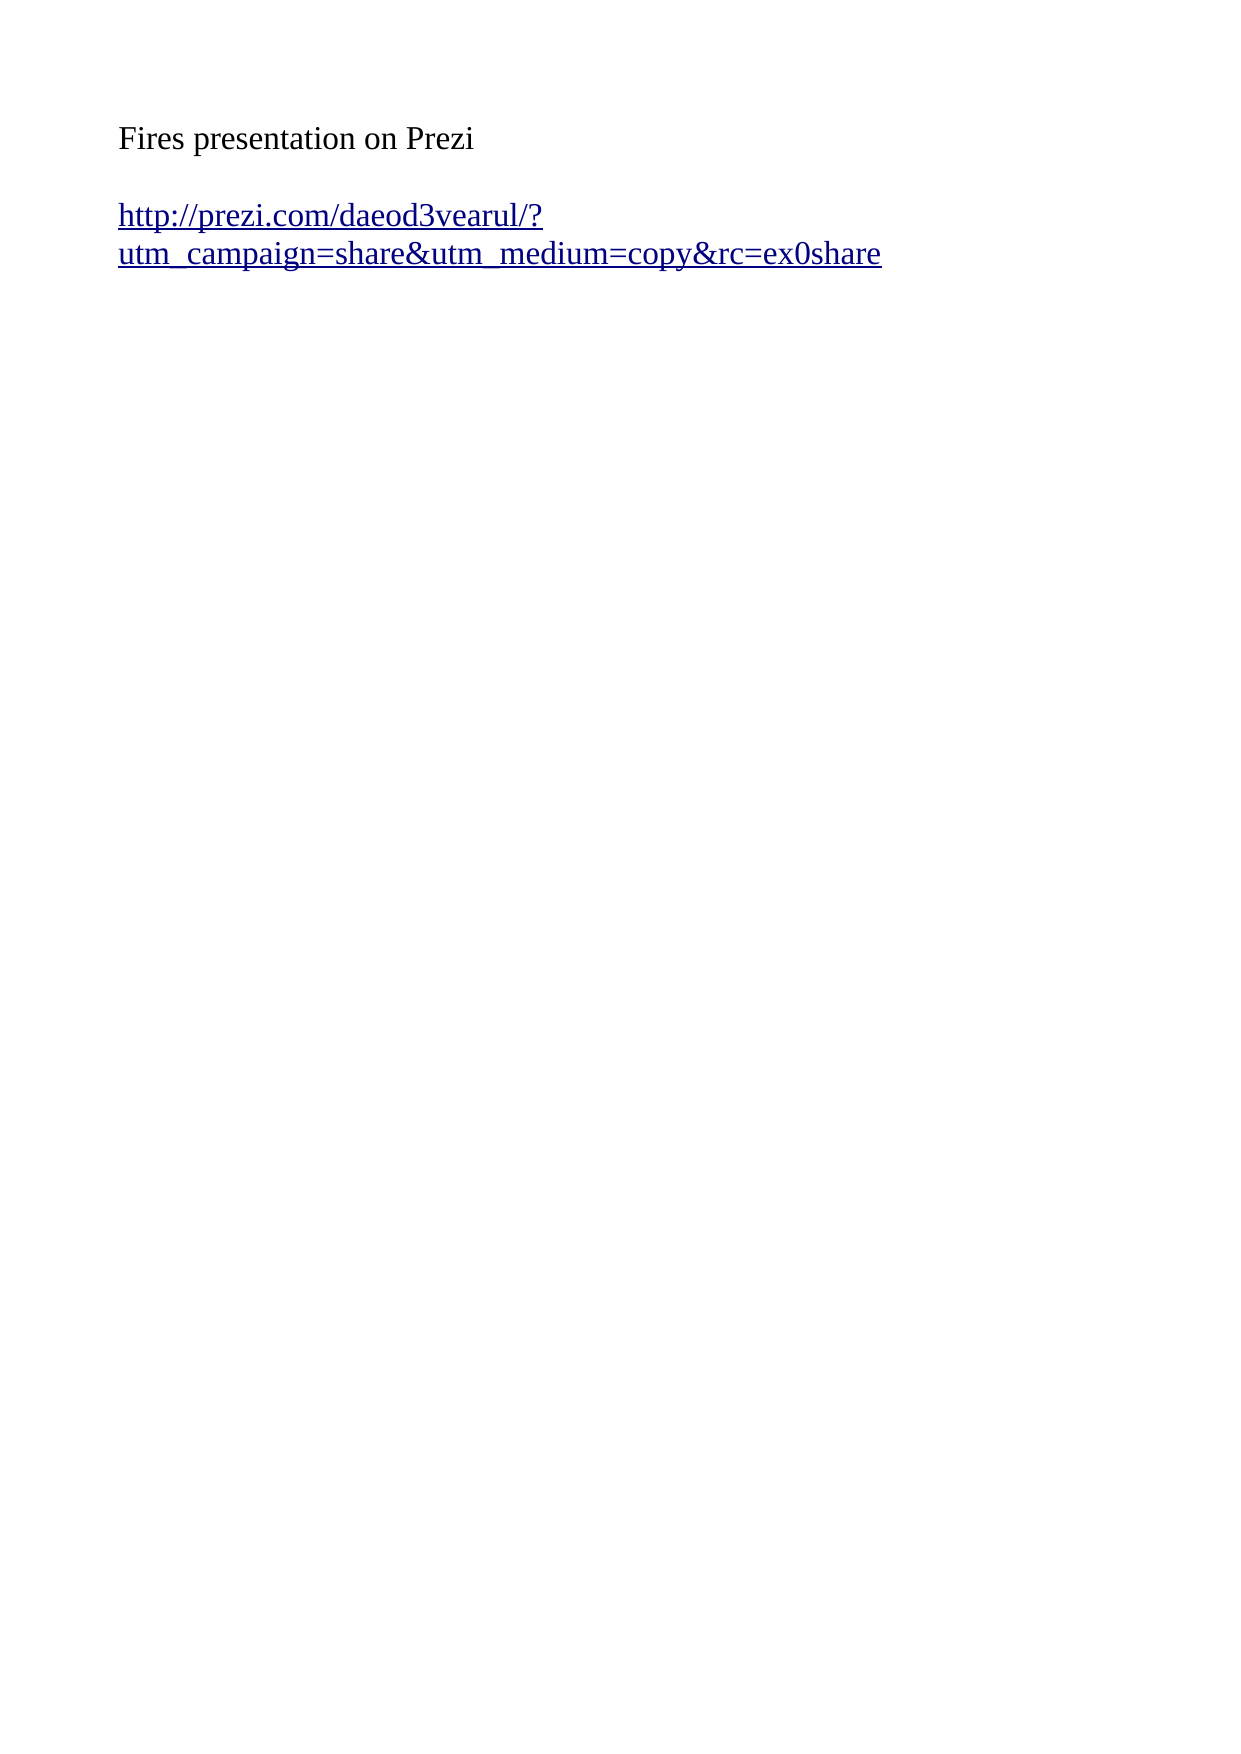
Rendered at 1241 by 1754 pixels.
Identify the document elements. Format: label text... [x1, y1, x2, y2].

text Fires presentation on Prezi [118, 118, 1122, 156]
text http://prezi.com/daeod3vearul/?utm_campaign=share&utm_medium=copy&rc=ex0share [118, 195, 1122, 271]
